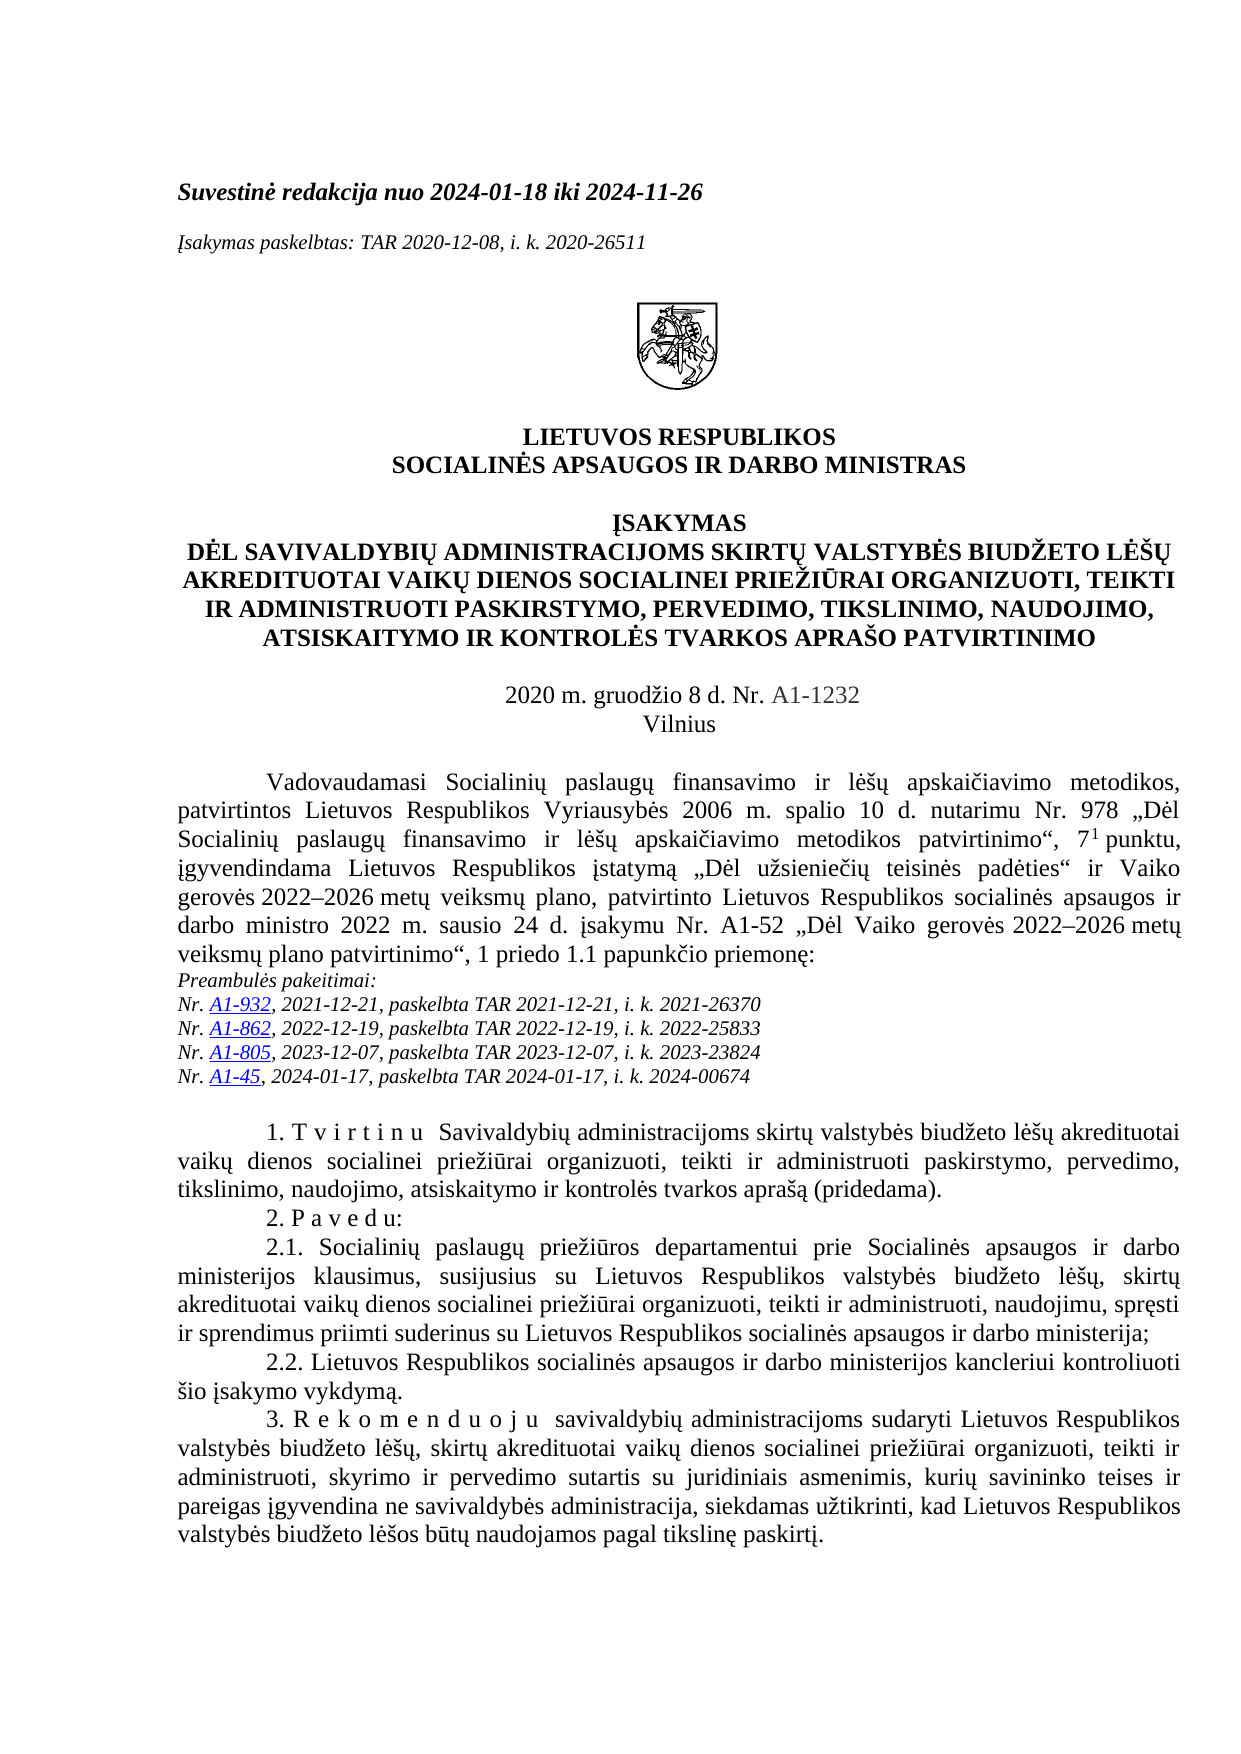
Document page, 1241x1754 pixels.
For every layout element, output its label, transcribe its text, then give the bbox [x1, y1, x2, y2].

text 2.2. Lietuvos Respublikos socialinės apsaugos ir darbo ministerijos kancleriui kontroliuoti šio įsakymo vykdymą. [177, 1347, 1181, 1404]
text 3. R e k o m e n d u o j u savivaldybių administracijoms sudaryti Lietuvos Respublikos valstybės biudžeto lėšų, skirtų akredituotai vaikų dienos socialinei priežiūrai organizuoti, teikti ir administruoti, skyrimo ir pervedimo sutartis su juridiniais asmenimis, kurių savininko teises ir pareigas įgyvendina ne savivaldybės administracija, siekdamas užtikrinti, kad Lietuvos Respublikos valstybės biudžeto lėšos būtų naudojamos pagal tikslinę paskirtį. [177, 1404, 1181, 1548]
text Nr. A1-932, 2021-12-21, paskelbta TAR 2021-12-21, i. k. 2021-26370 [177, 992, 1181, 1016]
text ĮSAKYMAS [177, 508, 1181, 537]
text 1. T v i r t i n u Savivaldybių administracijoms skirtų valstybės biudžeto lėšų akredituotai vaikų dienos socialinei priežiūrai organizuoti, teikti ir administruoti paskirstymo, pervedimo, tikslinimo, naudojimo, atsiskaitymo ir kontrolės tvarkos aprašą (pridedama). [177, 1117, 1181, 1203]
text Vadovaudamasi Socialinių paslaugų finansavimo ir lėšų apskaičiavimo metodikos, patvirtintos Lietuvos Respublikos Vyriausybės 2006 m. spalio 10 d. nutarimu Nr. 978 „Dėl Socialinių paslaugų finansavimo ir lėšų apskaičiavimo metodikos patvirtinimo“, 71 punktu, įgyvendindama Lietuvos Respublikos įstatymą „Dėl užsieniečių teisinės padėties“ ir Vaiko gerovės 2022–2026 metų veiksmų plano, patvirtinto Lietuvos Respublikos socialinės apsaugos ir darbo ministro 2022 m. sausio 24 d. įsakymu Nr. A1-52 „Dėl Vaiko gerovės 2022–2026 metų veiksmų plano patvirtinimo“, 1 priedo 1.1 papunkčio priemonę: [177, 767, 1181, 968]
text LIETUVOS RESPUBLIKOS [177, 422, 1181, 450]
text Nr. A1-805, 2023-12-07, paskelbta TAR 2023-12-07, i. k. 2023-23824 [177, 1040, 1181, 1064]
text Vilnius [177, 709, 1181, 738]
text Suvestinė redakcija nuo 2024-01-18 iki 2024-11-26 [177, 177, 1181, 206]
text DĖL SAVIVALDYBIŲ ADMINISTRACIJOMS SKIRTŲ VALSTYBĖS BIUDŽETO LĖŠŲ AKREDITUOTAI VAIKŲ DIENOS SOCIALINEI PRIEŽIŪRAI ORGANIZUOTI, TEIKTI IR ADMINISTRUOTI PASKIRSTYMO, PERVEDIMO, TIKSLINIMO, NAUDOJIMO, ATSISKAITYMO IR KONTROLĖS TVARKOS APRAŠO PATVIRTINIMO [177, 537, 1181, 652]
text Nr. A1-862, 2022-12-19, paskelbta TAR 2022-12-19, i. k. 2022-25833 [177, 1016, 1181, 1040]
text 2.1. Socialinių paslaugų priežiūros departamentui prie Socialinės apsaugos ir darbo ministerijos klausimus, susijusius su Lietuvos Respublikos valstybės biudžeto lėšų, skirtų akredituotai vaikų dienos socialinei priežiūrai organizuoti, teikti ir administruoti, naudojimu, spręsti ir sprendimus priimti suderinus su Lietuvos Respublikos socialinės apsaugos ir darbo ministerija; [177, 1232, 1181, 1347]
text Įsakymas paskelbtas: TAR 2020-12-08, i. k. 2020-26511 [177, 230, 1181, 254]
text Nr. A1-45, 2024-01-17, paskelbta TAR 2024-01-17, i. k. 2024-00674 [177, 1064, 1181, 1088]
text Preambulės pakeitimai: [177, 968, 1181, 992]
text 2. P a v e d u: [177, 1203, 1181, 1232]
text SOCIALINĖS APSAUGOS IR DARBO MINISTRAS [177, 450, 1181, 479]
text 2020 m. gruodžio 8 d. Nr. A1-1232 [177, 680, 1181, 709]
